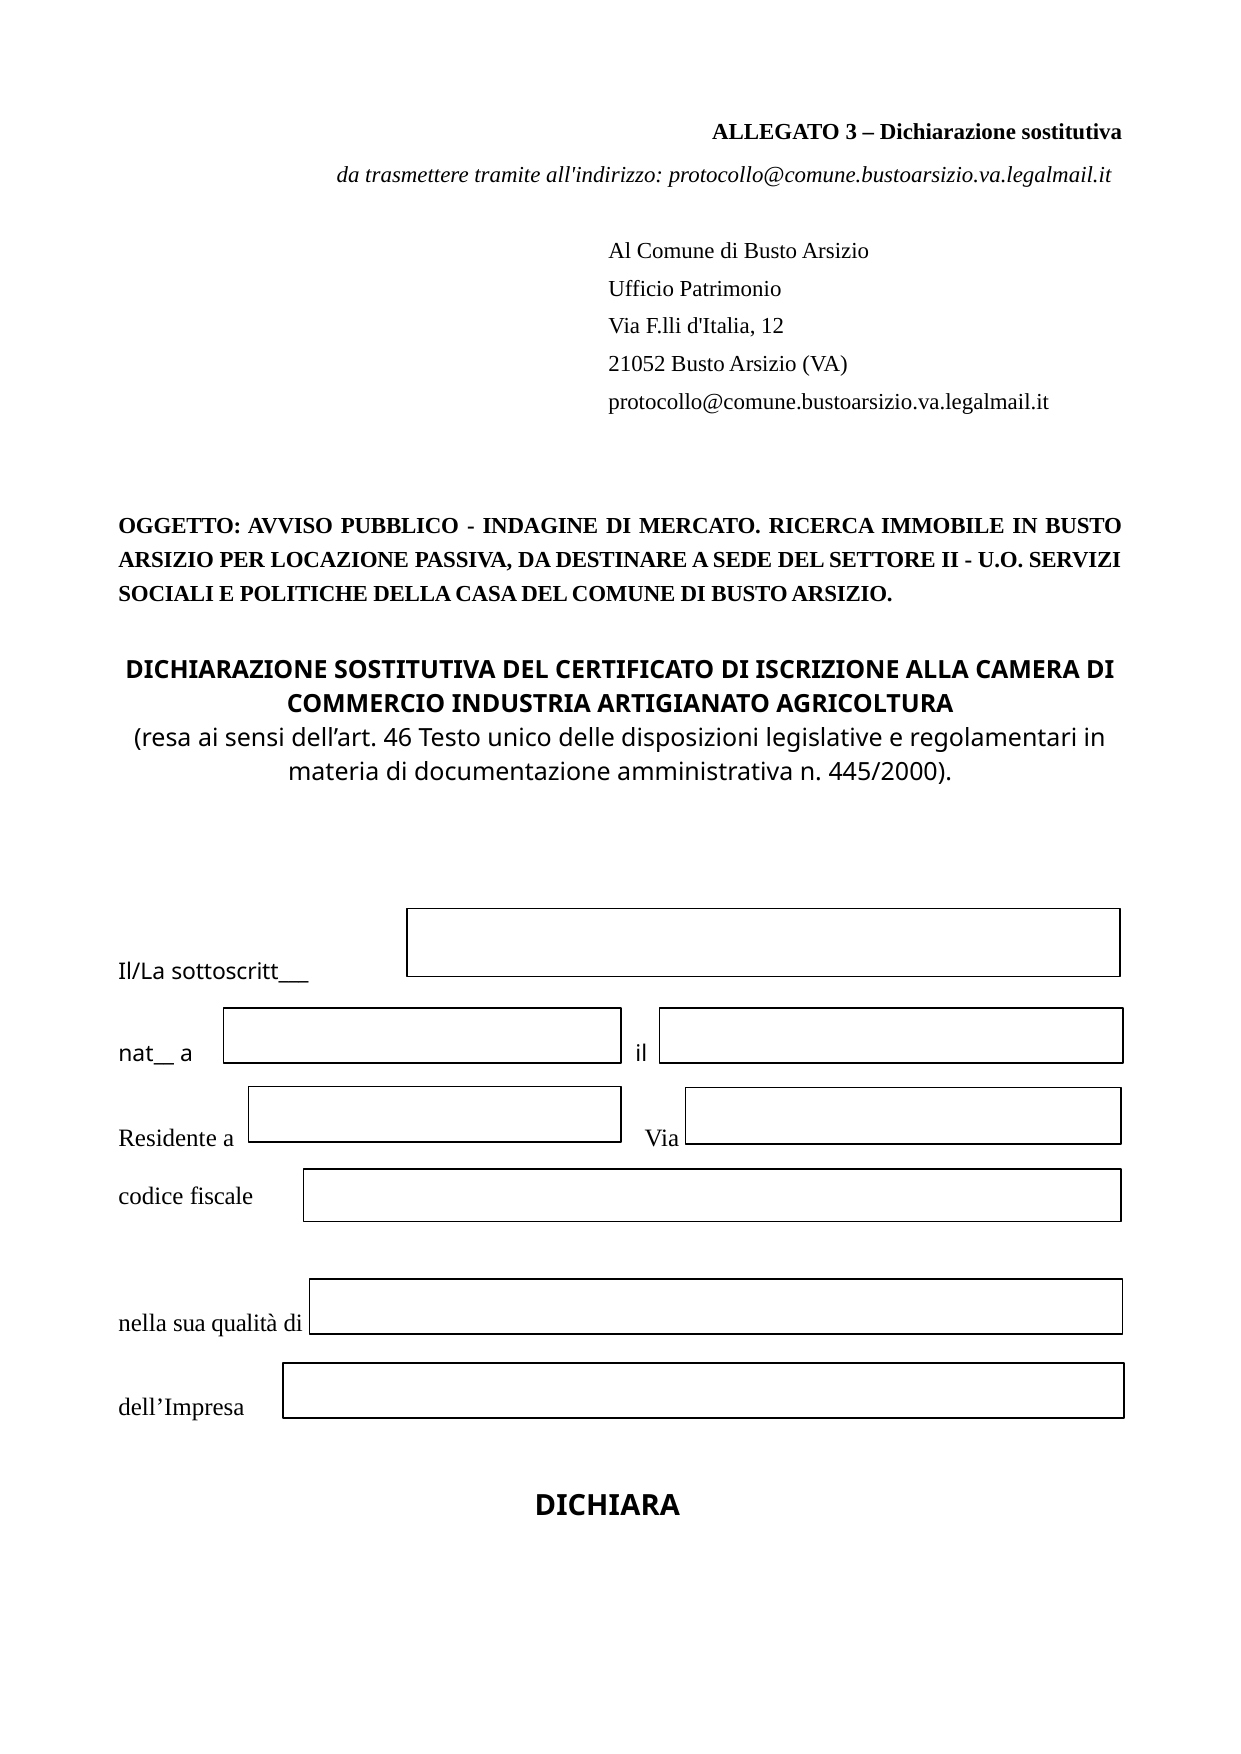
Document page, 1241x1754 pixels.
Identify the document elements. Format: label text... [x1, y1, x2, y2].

text [304, 1181, 634, 1210]
text nella sua qualità di [118, 1308, 1122, 1337]
text ALLEGATO 3 – Dichiarazione sostitutiva [118, 118, 1122, 144]
text DICHIARAZIONE SOSTITUTIVA DEL CERTIFICATO DI ISCRIZIONE ALLA CAMERA DI [118, 651, 1122, 685]
text nat__ a il [118, 1037, 1122, 1068]
text Il/La sottoscritt___ [118, 955, 1122, 987]
text Residente a [118, 1123, 634, 1152]
text Via [644, 1123, 1122, 1152]
text OGGETTO: AVVISO PUBBLICO - INDAGINE DI MERCATO. RICERCA IMMOBILE IN BUSTO ARSIZIO PER LOCAZIONE PASSIVA, DA DESTINARE A SEDE DEL SETTORE II - U.O. SERVIZI SOCIALI E POLITICHE DELLA CASA DEL COMUNE DI BUSTO ARSIZIO. [118, 512, 1122, 607]
text dell’Impresa [118, 1392, 1122, 1420]
text (resa ai sensi dell’art. 46 Testo unico delle disposizioni legislative e regolamentari in materia di documentazione amministrativa n. 445/2000). [118, 719, 1122, 787]
subtitle DICHIARA [338, 1484, 876, 1524]
text codice fiscale [118, 1181, 303, 1210]
text COMMERCIO INDUSTRIA ARTIGIANATO AGRICOLTURA [118, 685, 1122, 719]
table_header [118, 156, 331, 431]
table_header da trasmettere tramite all'indirizzo: protocollo@comune.bustoarsizio.va.legalmail.it Al Comune di Busto Arsizio Ufficio Patrimonio Via F.lli d'Italia, 12 21052 Busto Arsizio (VA) protocollo@comune.bustoarsizio.va.legalmail.it [331, 156, 1122, 431]
